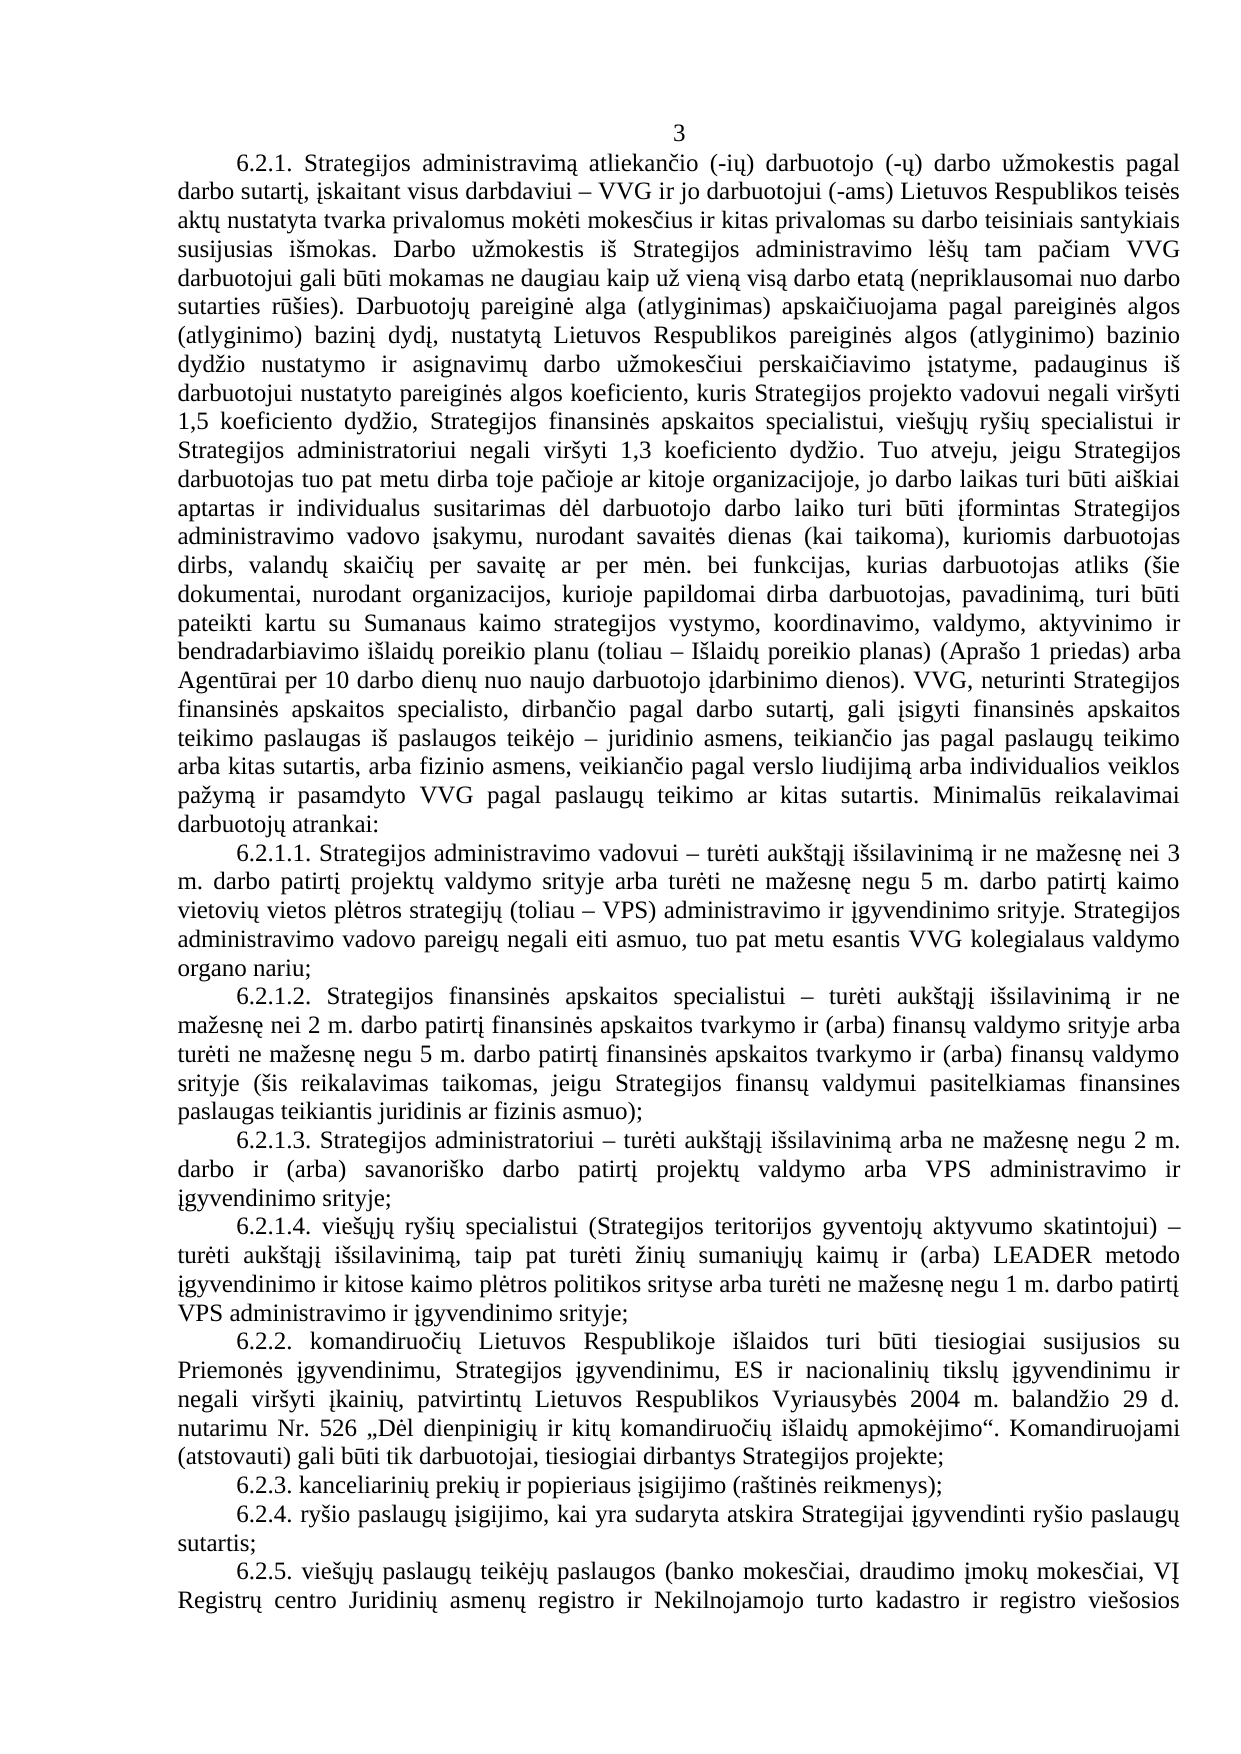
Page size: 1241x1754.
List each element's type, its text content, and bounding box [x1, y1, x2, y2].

text 6.2.5. viešųjų paslaugų teikėjų paslaugos (banko mokesčiai, draudimo įmokų mokesčiai, VĮ Registrų centro Juridinių asmenų registro ir Nekilnojamojo turto kadastro ir registro viešosios [177, 1556, 1181, 1614]
text 6.2.1. Strategijos administravimą atliekančio (-ių) darbuotojo (-ų) darbo užmokestis pagal darbo sutartį, įskaitant visus darbdaviui – VVG ir jo darbuotojui (-ams) Lietuvos Respublikos teisės aktų nustatyta tvarka privalomus mokėti mokesčius ir kitas privalomas su darbo teisiniais santykiais susijusias išmokas. Darbo užmokestis iš Strategijos administravimo lėšų tam pačiam VVG darbuotojui gali būti mokamas ne daugiau kaip už vieną visą darbo etatą (nepriklausomai nuo darbo sutarties rūšies). Darbuotojų pareiginė alga (atlyginimas) apskaičiuojama pagal pareiginės algos (atlyginimo) bazinį dydį, nustatytą Lietuvos Respublikos pareiginės algos (atlyginimo) bazinio dydžio nustatymo ir asignavimų darbo užmokesčiui perskaičiavimo įstatyme, padauginus iš darbuotojui nustatyto pareiginės algos koeficiento, kuris Strategijos projekto vadovui negali viršyti 1,5 koeficiento dydžio, Strategijos finansinės apskaitos specialistui, viešųjų ryšių specialistui ir Strategijos administratoriui negali viršyti 1,3 koeficiento dydžio. Tuo atveju, jeigu Strategijos darbuotojas tuo pat metu dirba toje pačioje ar kitoje organizacijoje, jo darbo laikas turi būti aiškiai aptartas ir individualus susitarimas dėl darbuotojo darbo laiko turi būti įformintas Strategijos administravimo vadovo įsakymu, nurodant savaitės dienas (kai taikoma), kuriomis darbuotojas dirbs, valandų skaičių per savaitę ar per mėn. bei funkcijas, kurias darbuotojas atliks (šie dokumentai, nurodant organizacijos, kurioje papildomai dirba darbuotojas, pavadinimą, turi būti pateikti kartu su Sumanaus kaimo strategijos vystymo, koordinavimo, valdymo, aktyvinimo ir bendradarbiavimo išlaidų poreikio planu (toliau – Išlaidų poreikio planas) (Aprašo 1 priedas) arba Agentūrai per 10 darbo dienų nuo naujo darbuotojo įdarbinimo dienos). VVG, neturinti Strategijos finansinės apskaitos specialisto, dirbančio pagal darbo sutartį, gali įsigyti finansinės apskaitos teikimo paslaugas iš paslaugos teikėjo – juridinio asmens, teikiančio jas pagal paslaugų teikimo arba kitas sutartis, arba fizinio asmens, veikiančio pagal verslo liudijimą arba individualios veiklos pažymą ir pasamdyto VVG pagal paslaugų teikimo ar kitas sutartis. Minimalūs reikalavimai darbuotojų atrankai: [177, 148, 1181, 838]
text 6.2.2. komandiruočių Lietuvos Respublikoje išlaidos turi būti tiesiogiai susijusios su Priemonės įgyvendinimu, Strategijos įgyvendinimu, ES ir nacionalinių tikslų įgyvendinimu ir negali viršyti įkainių, patvirtintų Lietuvos Respublikos Vyriausybės 2004 m. balandžio 29 d. nutarimu Nr. 526 „Dėl dienpinigių ir kitų komandiruočių išlaidų apmokėjimo“. Komandiruojami (atstovauti) gali būti tik darbuotojai, tiesiogiai dirbantys Strategijos projekte; [177, 1326, 1181, 1470]
text 6.2.3. kanceliarinių prekių ir popieriaus įsigijimo (raštinės reikmenys); [177, 1470, 1181, 1499]
text 6.2.1.4. viešųjų ryšių specialistui (Strategijos teritorijos gyventojų aktyvumo skatintojui) – turėti aukštąjį išsilavinimą, taip pat turėti žinių sumaniųjų kaimų ir (arba) LEADER metodo įgyvendinimo ir kitose kaimo plėtros politikos srityse arba turėti ne mažesnę negu 1 m. darbo patirtį VPS administravimo ir įgyvendinimo srityje; [177, 1211, 1181, 1326]
text 6.2.4. ryšio paslaugų įsigijimo, kai yra sudaryta atskira Strategijai įgyvendinti ryšio paslaugų sutartis; [177, 1499, 1181, 1556]
text 6.2.1.1. Strategijos administravimo vadovui – turėti aukštąjį išsilavinimą ir ne mažesnę nei 3 m. darbo patirtį projektų valdymo srityje arba turėti ne mažesnę negu 5 m. darbo patirtį kaimo vietovių vietos plėtros strategijų (toliau – VPS) administravimo ir įgyvendinimo srityje. Strategijos administravimo vadovo pareigų negali eiti asmuo, tuo pat metu esantis VVG kolegialaus valdymo organo nariu; [177, 838, 1181, 981]
text 6.2.1.2. Strategijos finansinės apskaitos specialistui – turėti aukštąjį išsilavinimą ir ne mažesnę nei 2 m. darbo patirtį finansinės apskaitos tvarkymo ir (arba) finansų valdymo srityje arba turėti ne mažesnę negu 5 m. darbo patirtį finansinės apskaitos tvarkymo ir (arba) finansų valdymo srityje (šis reikalavimas taikomas, jeigu Strategijos finansų valdymui pasitelkiamas finansines paslaugas teikiantis juridinis ar fizinis asmuo); [177, 981, 1181, 1125]
text 6.2.1.3. Strategijos administratoriui – turėti aukštąjį išsilavinimą arba ne mažesnę negu 2 m. darbo ir (arba) savanoriško darbo patirtį projektų valdymo arba VPS administravimo ir įgyvendinimo srityje; [177, 1125, 1181, 1211]
